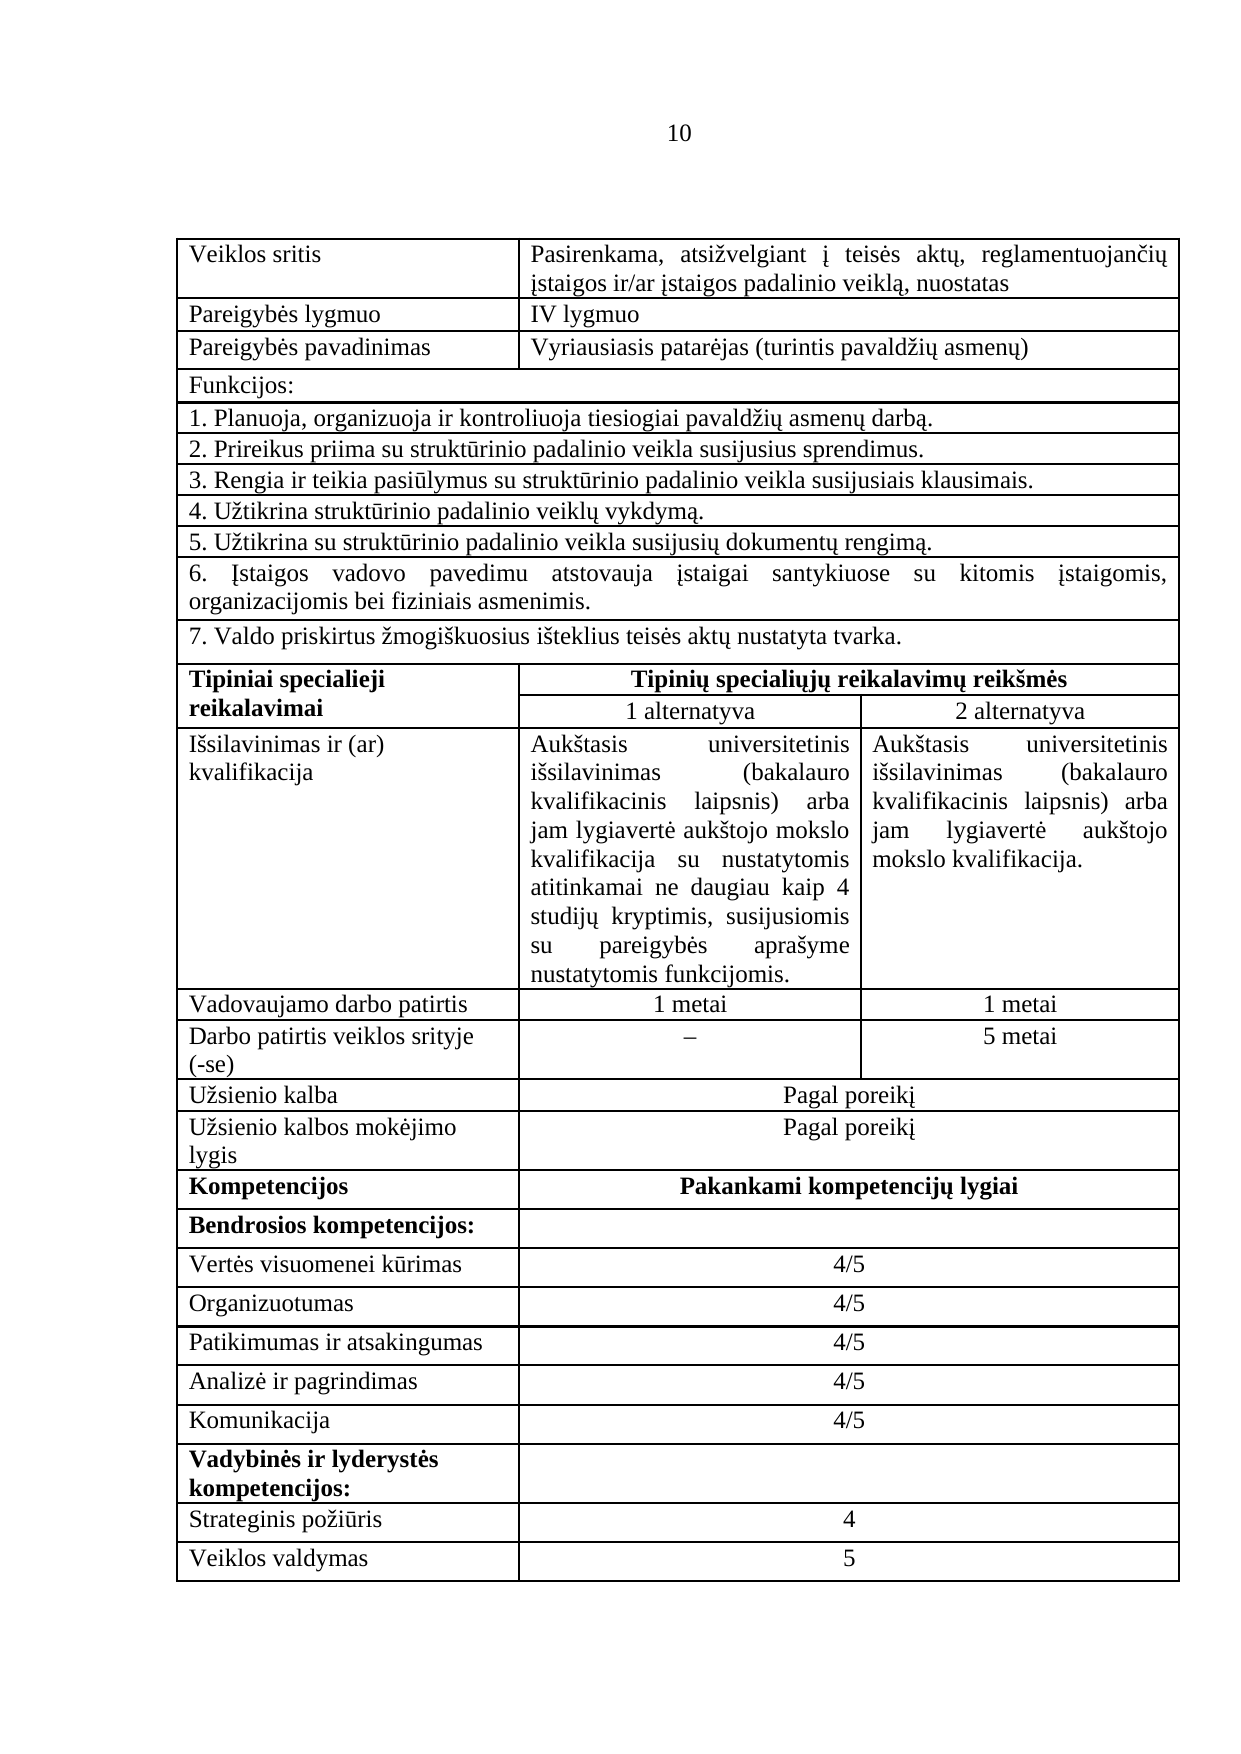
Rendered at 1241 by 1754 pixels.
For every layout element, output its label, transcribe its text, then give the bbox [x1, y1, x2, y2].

table_cell Organizuotumas [178, 1288, 518, 1325]
table_cell IV lygmuo [520, 299, 1178, 330]
table_cell 6. Įstaigos vadovo pavedimu atstovauja įstaigai santykiuose su kitomis įstaigomis, organizacijomis bei fiziniais asmenimis. [178, 558, 1178, 619]
table_cell Užsienio kalba [178, 1080, 518, 1109]
table_cell Pakankami kompetencijų lygiai [520, 1171, 1178, 1208]
table_cell Pareigybės lygmuo [178, 299, 518, 330]
table_cell Veiklos valdymas [178, 1543, 518, 1580]
table_cell 5. Užtikrina su struktūrinio padalinio veikla susijusių dokumentų rengimą. [178, 527, 1178, 556]
table_cell 1 metai [862, 990, 1178, 1019]
table_cell 4 [520, 1504, 1178, 1541]
table_cell Išsilavinimas ir (ar) kvalifikacija [178, 729, 518, 987]
table_cell 4/5 [520, 1366, 1178, 1403]
table_cell 4/5 [520, 1328, 1178, 1364]
table_cell Užsienio kalbos mokėjimo lygis [178, 1112, 518, 1169]
table_cell 4/5 [520, 1406, 1178, 1442]
table_cell Aukštasis universitetinis išsilavinimas (bakalauro kvalifikacinis laipsnis) arba jam lygiavertė aukštojo mokslo kvalifikacija su nustatytomis atitinkamai ne daugiau kaip 4 studijų kryptimis, susijusiomis su pareigybės aprašyme nustatytomis funkcijomis. [520, 729, 860, 987]
table_cell Kompetencijos [178, 1171, 518, 1208]
table_cell Darbo patirtis veiklos srityje (-se) [178, 1021, 518, 1078]
table_cell Aukštasis universitetinis išsilavinimas (bakalauro kvalifikacinis laipsnis) arba jam lygiavertė aukštojo mokslo kvalifikacija. [862, 729, 1178, 987]
table_cell Funkcijos: [178, 370, 1178, 401]
table_cell Vertės visuomenei kūrimas [178, 1249, 518, 1286]
table_cell Pagal poreikį [520, 1112, 1178, 1169]
table_cell Tipiniai specialieji reikalavimai [178, 665, 518, 727]
table_cell Bendrosios kompetencijos: [178, 1210, 518, 1247]
table_cell 2 alternatyva [862, 696, 1178, 727]
table_cell Vadovaujamo darbo patirtis [178, 990, 518, 1019]
table_cell – [520, 1021, 860, 1078]
table_cell 5 [520, 1543, 1178, 1580]
table_cell Vyriausiasis patarėjas (turintis pavaldžių asmenų) [520, 332, 1178, 368]
table_cell 7. Valdo priskirtus žmogiškuosius išteklius teisės aktų nustatyta tvarka. [178, 621, 1178, 662]
table_cell Strateginis požiūris [178, 1504, 518, 1541]
table_cell Komunikacija [178, 1406, 518, 1442]
table_header Pasirenkama, atsižvelgiant į teisės aktų, reglamentuojančių įstaigos ir/ar įstaigos padalinio veiklą, nuostatas [520, 240, 1178, 297]
table_cell 1 alternatyva [520, 696, 860, 727]
table_cell Pagal poreikį [520, 1080, 1178, 1109]
table_cell 5 metai [862, 1021, 1178, 1078]
table_cell 4/5 [520, 1249, 1178, 1286]
table_cell Patikimumas ir atsakingumas [178, 1328, 518, 1364]
table_cell 2. Prireikus priima su struktūrinio padalinio veikla susijusius sprendimus. [178, 434, 1178, 463]
table_cell 1. Planuoja, organizuoja ir kontroliuoja tiesiogiai pavaldžių asmenų darbą. [178, 404, 1178, 432]
table_cell [520, 1210, 1178, 1247]
table_cell 3. Rengia ir teikia pasiūlymus su struktūrinio padalinio veikla susijusiais klausimais. [178, 465, 1178, 494]
table_cell [520, 1445, 1178, 1502]
table_cell 4/5 [520, 1288, 1178, 1325]
table_cell Vadybinės ir lyderystės kompetencijos: [178, 1445, 518, 1502]
table_cell 4. Užtikrina struktūrinio padalinio veiklų vykdymą. [178, 496, 1178, 525]
table_cell 1 metai [520, 990, 860, 1019]
table_cell Tipinių specialiųjų reikalavimų reikšmės [520, 665, 1178, 694]
table_header Veiklos sritis [178, 240, 518, 297]
table_cell Pareigybės pavadinimas [178, 332, 518, 368]
table_cell Analizė ir pagrindimas [178, 1366, 518, 1403]
